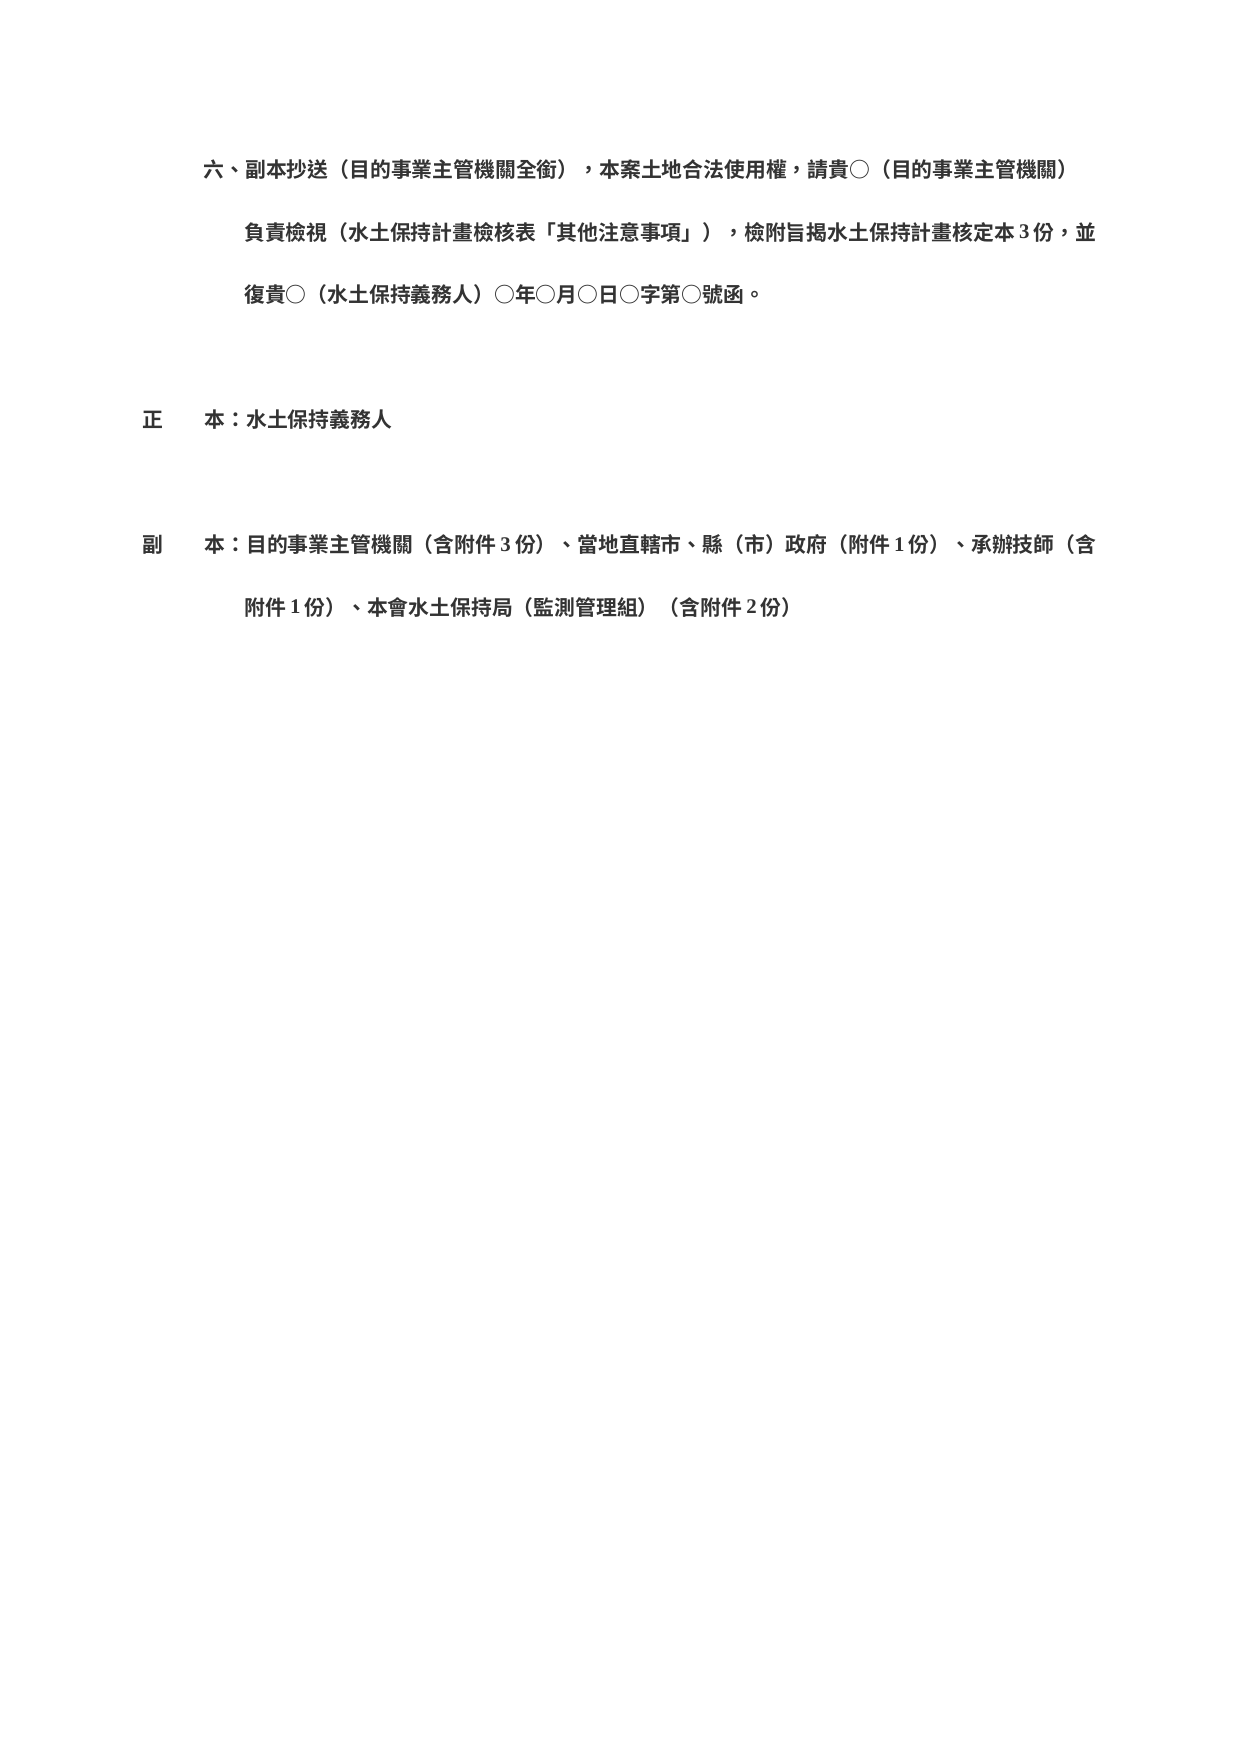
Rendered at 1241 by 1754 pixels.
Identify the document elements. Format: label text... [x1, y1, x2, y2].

text 副 本：目的事業主管機關（含附件3份）、當地直轄市、縣（市）政府（附件1份）、承辦技師（含附件1份）、本會水土保持局（監測管理組）（含附件2份） [142, 502, 1098, 627]
text 六、副本抄送（目的事業主管機關全銜），本案土地合法使用權，請貴○（目的事業主管機關）負責檢視（水土保持計畫檢核表「其他注意事項」），檢附旨揭水土保持計畫核定本3份，並復貴○（水土保持義務人）○年○月○日○字第○號函。 [203, 127, 1098, 314]
text 正 本：水土保持義務人 [142, 377, 1098, 439]
